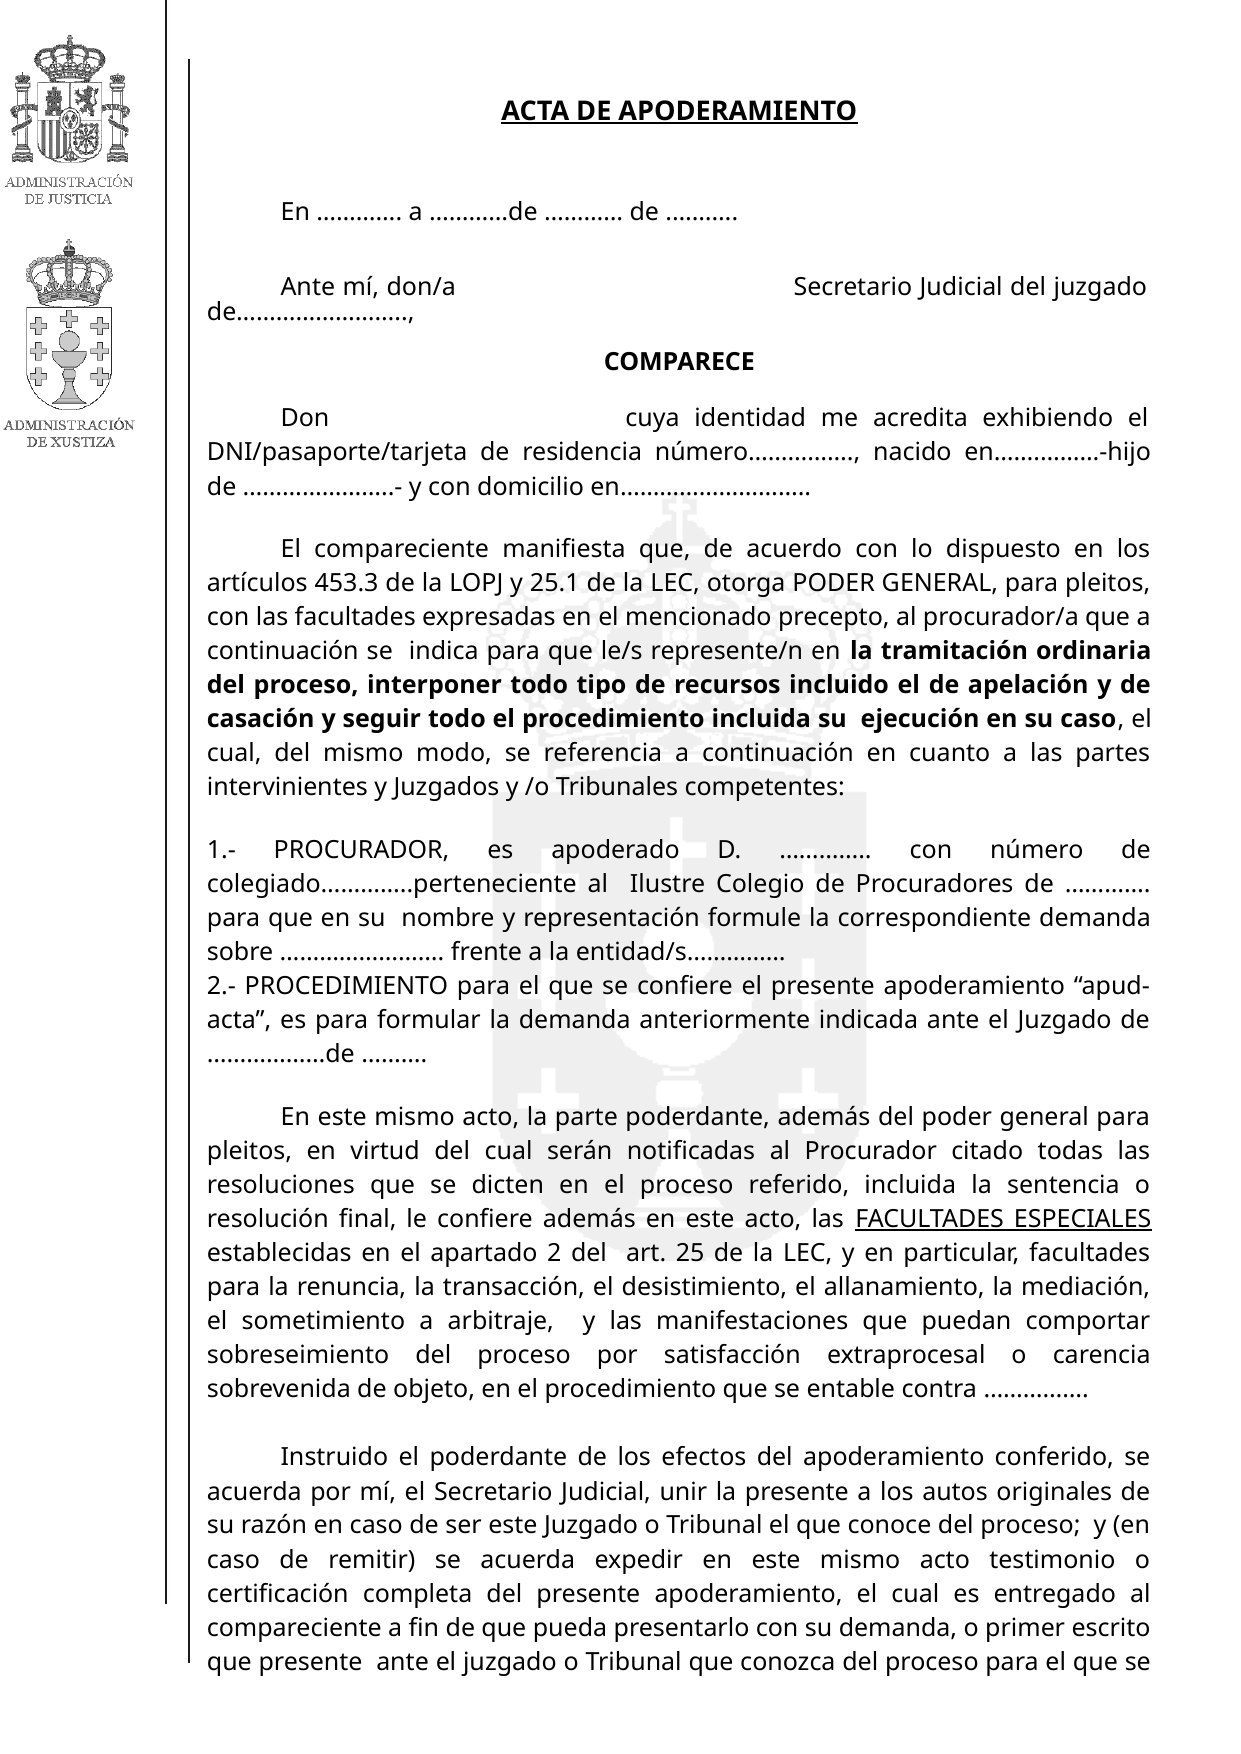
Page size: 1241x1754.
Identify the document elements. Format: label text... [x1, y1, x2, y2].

picture [485, 493, 873, 1261]
text 2.- PROCEDIMIENTO para el que se confiere el presente apoderamiento “apud- acta”, es para formular la demanda anteriormente indicada ante el Juzgado de ………………de ………. [873, 968, 1152, 1070]
picture [866, 1016, 873, 1026]
picture [644, 1249, 654, 1261]
picture [575, 1249, 582, 1259]
text Ante mí, don/a Secretario Judicial del juzgado de…………………….., [207, 275, 1152, 325]
text Instruido el poderdante de los efectos del apoderamiento conferido, se acuerda por mí, el Secretario Judicial, unir la presente a los autos originales de su razón en caso de ser este Juzgado o Tribunal el que conoce del proceso; y (en caso de remitir) se acuerda expedir en este mismo acto testimonio o certificación completa del presente apoderamiento, el cual es entregado al compareciente a fin de que pueda presentarlo con su demanda, o primer escrito que presente ante el juzgado o Tribunal que conozca del proceso para el que se [207, 1439, 1152, 1677]
text El compareciente manifiesta que, de acuerdo con lo dispuesto en los artículos 453.3 de la LOPJ y 25.1 de la LEC, otorga PODER GENERAL, para pleitos, con las facultades expresadas en el mencionado precepto, al procurador/a que a continuación se indica para que le/s represente/n en la tramitación ordinaria del proceso, interponer todo tipo de recursos incluido el de apelación y de casación y seguir todo el procedimiento incluida su ejecución en su caso, el cual, del mismo modo, se referencia a continuación en cuanto a las partes intervinientes y Juzgados y /o Tribunales competentes: [873, 531, 1152, 803]
text COMPARECE [207, 350, 1152, 375]
text En este mismo acto, la parte poderdante, además del poder general para pleitos, en virtud del cual serán notificadas al Procurador citado todas las resoluciones que se dicten en el proceso referido, incluida la sentencia o resolución final, le confiere además en este acto, las FACULTADES ESPECIALES establecidas en el apartado 2 del art. 25 de la LEC, y en particular, facultades para la renuncia, la transacción, el desistimiento, el allanamiento, la mediación, el sometimiento a arbitraje, y las manifestaciones que puedan comportar sobreseimiento del proceso por satisfacción extraprocesal o carencia sobrevenida de objeto, en el procedimiento que se entable contra ……………. [207, 1098, 1152, 1405]
text 1.- PROCURADOR, es apoderado D. ………….. con número de colegiado…………..perteneciente al Ilustre Colegio de Procuradores de …………. para que en su nombre y representación formule la correspondiente demanda sobre ……………………. frente a la entidad/s…………… [873, 832, 1152, 968]
text El compareciente manifiesta que, de acuerdo con lo dispuesto en los artículos 453.3 de la LOPJ y 25.1 de la LEC, otorga PODER GENERAL, para pleitos, con las facultades expresadas en el mencionado precepto, al procurador/a que a continuación se indica para que le/s represente/n en la tramitación ordinaria del proceso, interponer todo tipo de recursos incluido el de apelación y de casación y seguir todo el procedimiento incluida su ejecución en su caso, el cual, del mismo modo, se referencia a continuación en cuanto a las partes intervinientes y Juzgados y /o Tribunales competentes: [207, 531, 485, 803]
picture [526, 1249, 533, 1259]
text Don cuya identidad me acredita exhibiendo el DNI/pasaporte/tarjeta de residencia número……………., nacido en…….………-hijo de …………………..- y con domicilio en……………………….. [207, 400, 1152, 502]
picture [511, 1249, 518, 1259]
picture [0, 0, 136, 459]
picture [486, 575, 493, 582]
picture [717, 1249, 724, 1259]
text En …………. a …………de ………… de .………. [207, 200, 1152, 225]
text ACTA DE APODERAMIENTO [207, 100, 1152, 125]
text 2.- PROCEDIMIENTO para el que se confiere el presente apoderamiento “apud- acta”, es para formular la demanda anteriormente indicada ante el Juzgado de ………………de ………. [207, 968, 485, 1070]
picture [864, 575, 871, 582]
text 1.- PROCURADOR, es apoderado D. ………….. con número de colegiado…………..perteneciente al Ilustre Colegio de Procuradores de …………. para que en su nombre y representación formule la correspondiente demanda sobre ……………………. frente a la entidad/s…………… [207, 832, 485, 968]
